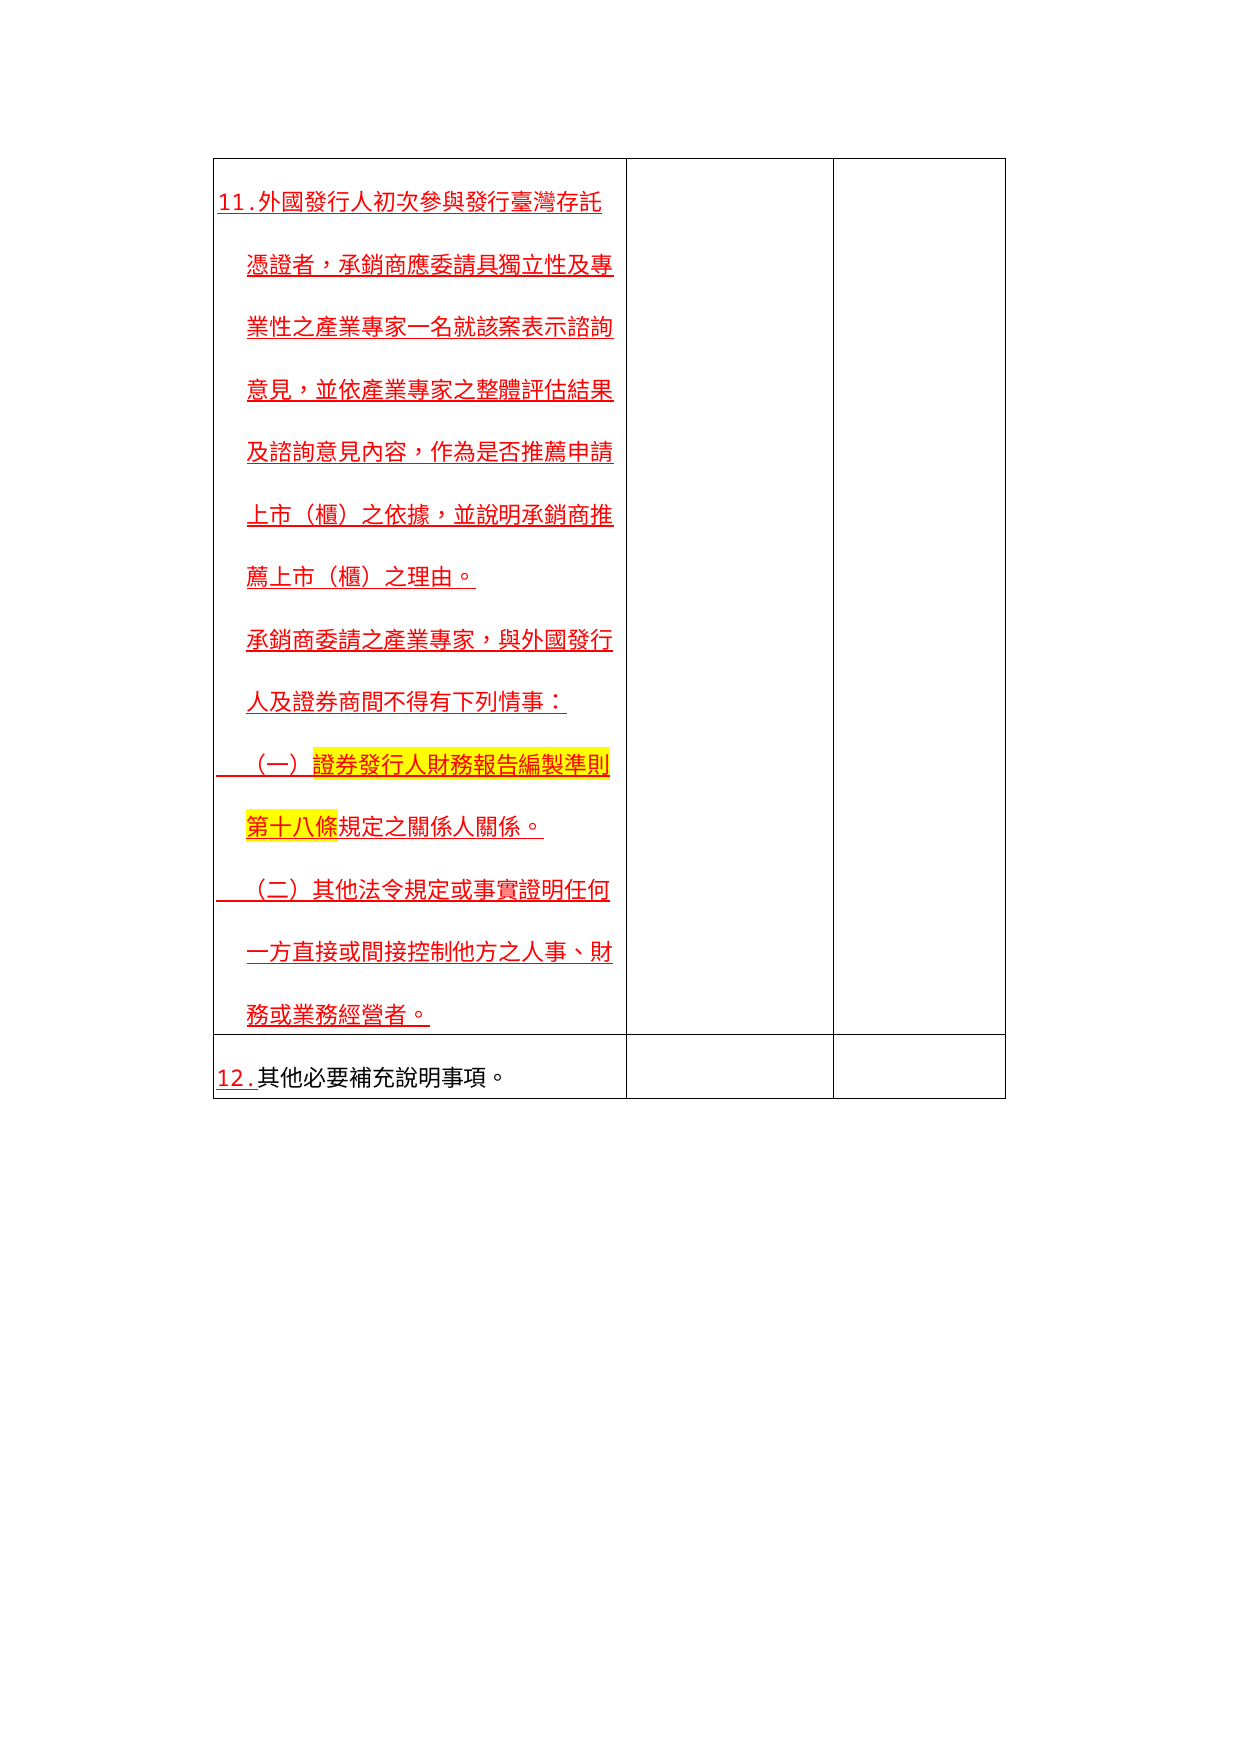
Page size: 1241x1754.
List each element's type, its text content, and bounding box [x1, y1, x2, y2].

table_cell [627, 159, 833, 1034]
table_cell [834, 159, 1005, 1034]
table_cell 12.其他必要補充說明事項。 [214, 1035, 626, 1098]
table_cell [627, 1035, 833, 1098]
table_cell 11.外國發行人初次參與發行臺灣存託憑證者，承銷商應委請具獨立性及專業性之產業專家一名就該案表示諮詢意見，並依產業專家之整體評估結果及諮詢意見內容，作為是否推薦申請上市（櫃）之依據，並說明承銷商推薦上市（櫃）之理由。 承銷商委請之產業專家，與外國發行人及證券商間不得有下列情事： （一）證券發行人財務報告編製準則第十八條規定之關係人關係。 （二）其他法令規定或事實證明任何一方直接或間接控制他方之人事、財務或業務經營者。 [214, 159, 626, 1034]
table_cell [834, 1035, 1005, 1098]
